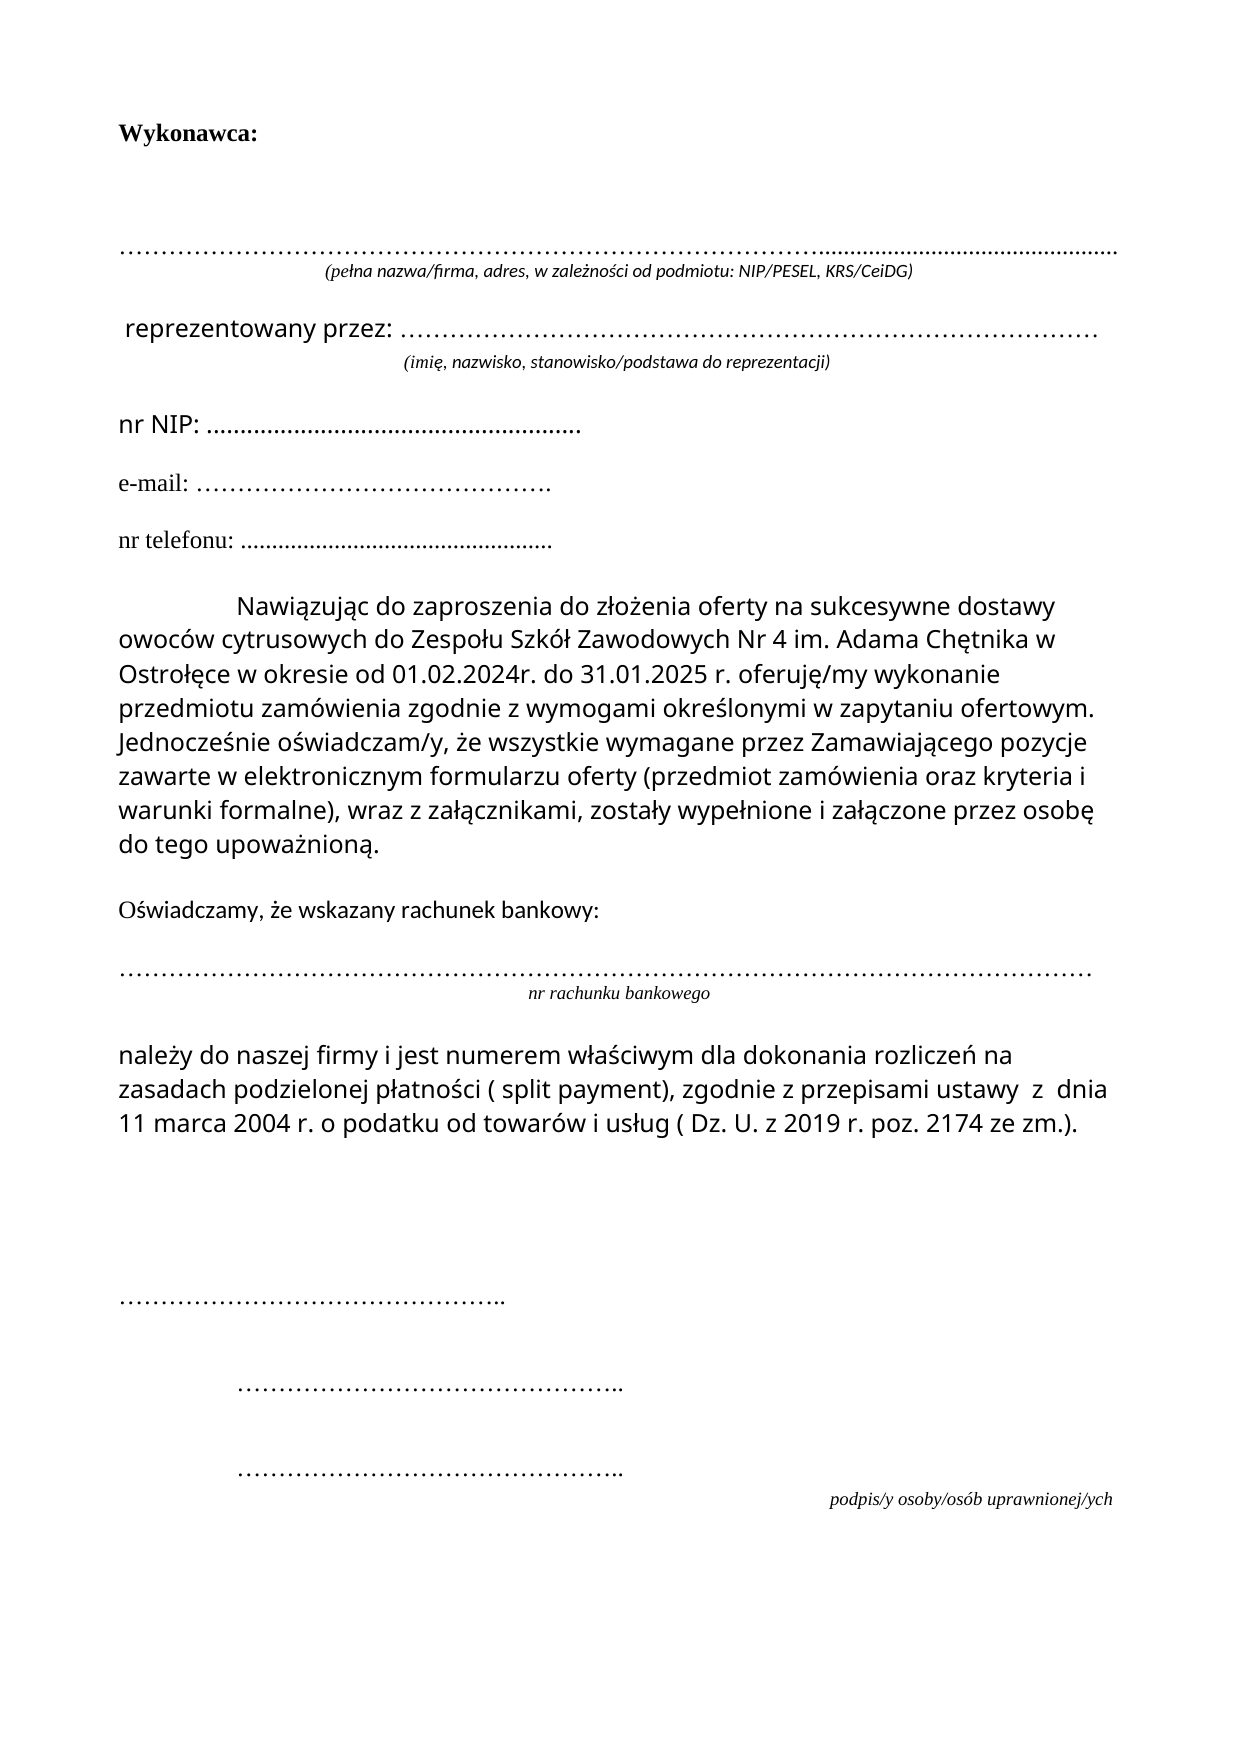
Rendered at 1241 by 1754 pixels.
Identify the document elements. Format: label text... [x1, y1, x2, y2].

text nr rachunku bankowego [118, 982, 1122, 1003]
text ……………………………………….. [118, 1253, 1122, 1310]
text (imię, nazwisko, stanowisko/podstawa do reprezentacji) [118, 345, 1122, 375]
text podpis/y osoby/osób uprawnionej/ych [118, 1482, 1122, 1511]
text Wykonawca: [118, 118, 1122, 147]
text Oświadczamy, że wskazany rachunek bankowy: [118, 895, 1122, 925]
text (pełna nazwa/firma, adres, w zależności od podmiotu: NIP/PESEL, KRS/CeiDG) [118, 260, 1122, 283]
text ……………………………………….. [118, 1424, 1122, 1482]
text nr NIP: ........................................................ [118, 406, 1122, 441]
text Nawiązując do zaproszenia do złożenia oferty na sukcesywne dostawy owoców cytrusowych do Zespołu Szkół Zawodowych Nr 4 im. Adama Chętnika w Ostrołęce w okresie od 01.02.2024r. do 31.01.2025 r. oferuję/my wykonanie przedmiotu zamówienia zgodnie z wymogami określonymi w zapytaniu ofertowym. [118, 588, 1122, 724]
text nr telefonu: .................................................. [118, 525, 1122, 554]
text Jednocześnie oświadczam/y, że wszystkie wymagane przez Zamawiającego pozycje zawarte w elektronicznym formularzu oferty (przedmiot zamówienia oraz kryteria i warunki formalne), wraz z załącznikami, zostały wypełnione i załączone przez osobę do tego upoważnioną. [118, 724, 1122, 861]
text ……………………………………….. [118, 1339, 1122, 1396]
text e-mail: ……………………………………. [118, 468, 1122, 497]
text ……………………………………………………………………………………………………… [118, 953, 1122, 982]
text reprezentowany przez: ………………………………………………………………………… [118, 311, 1122, 345]
text …………………………………………………………………………................................................ [118, 231, 1122, 260]
text należy do naszej firmy i jest numerem właściwym dla dokonania rozliczeń na zasadach podzielonej płatności ( split payment), zgodnie z przepisami ustawy z dnia 11 marca 2004 r. o podatku od towarów i usług ( Dz. U. z 2019 r. poz. 2174 ze zm.). [118, 1038, 1122, 1140]
